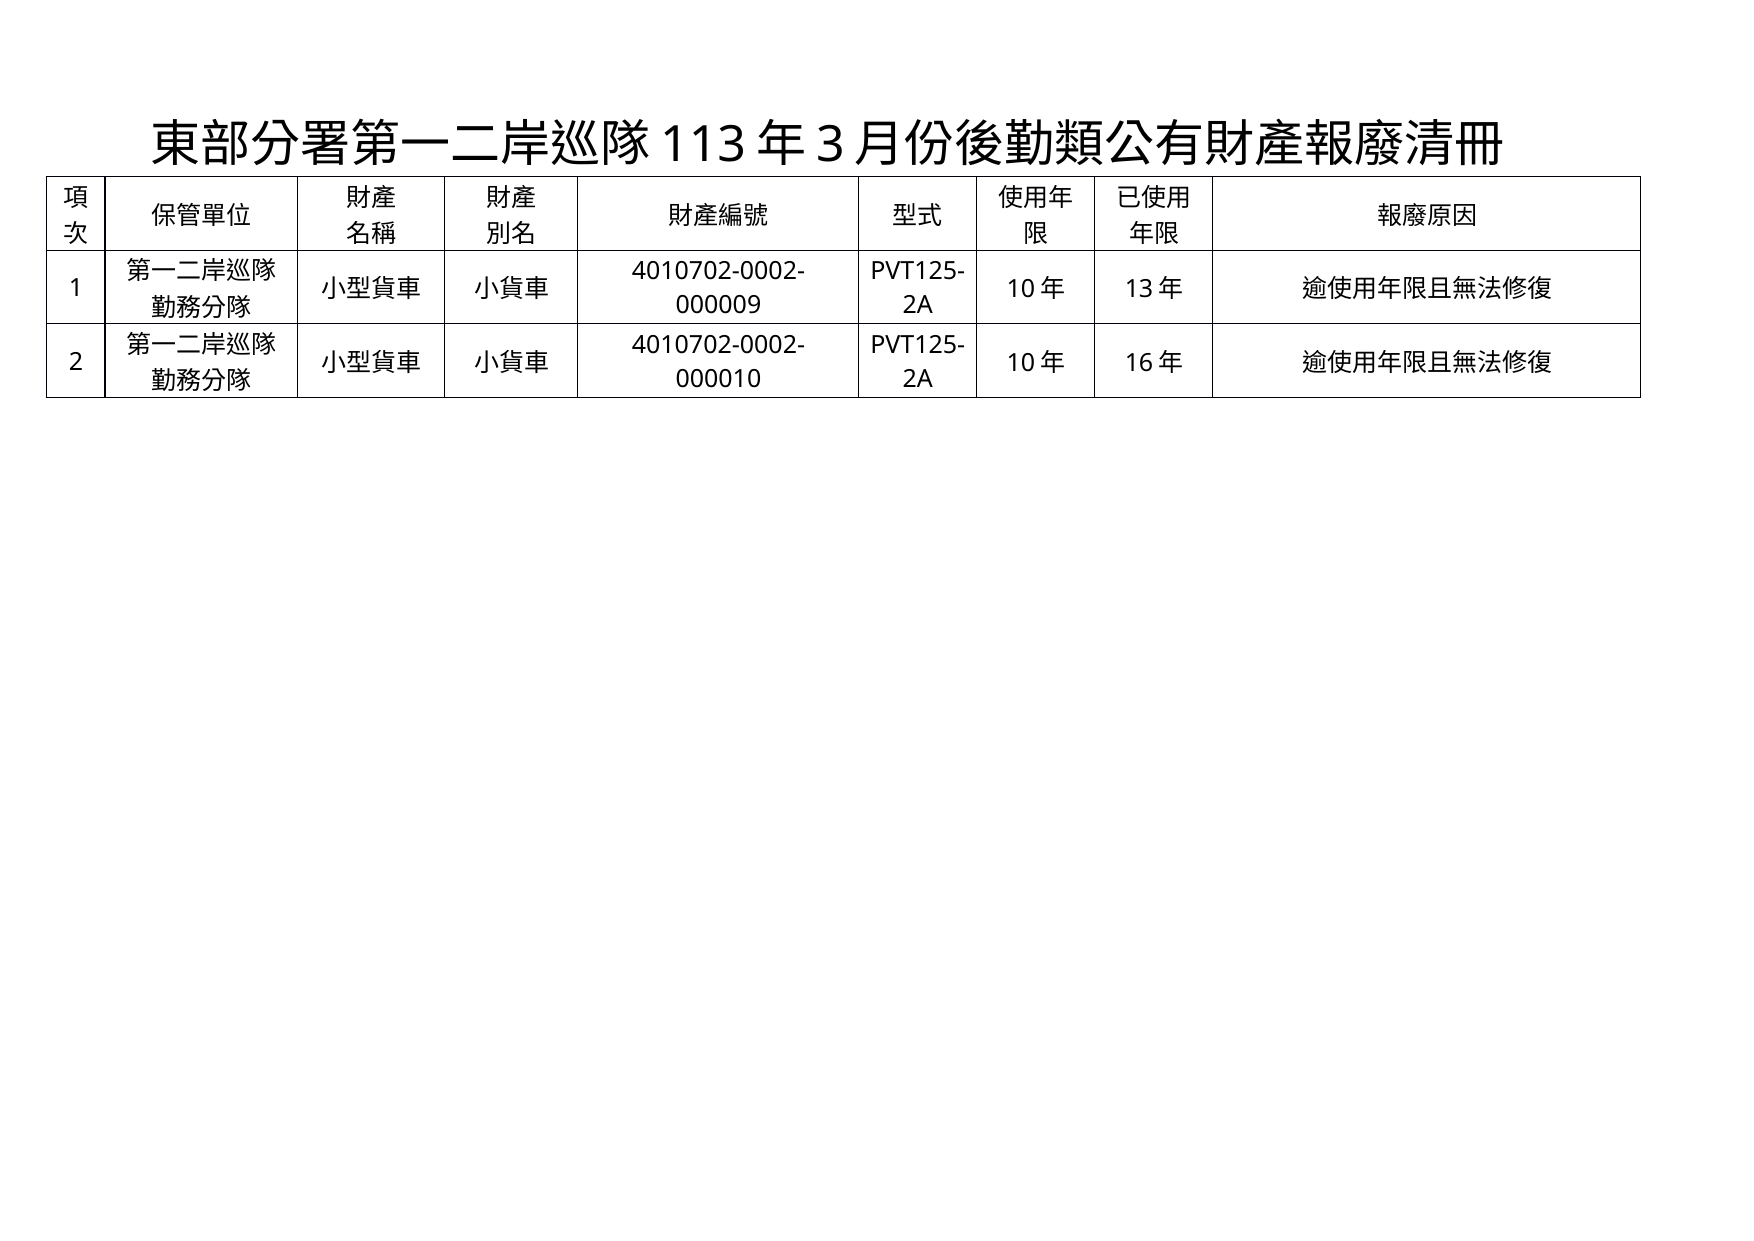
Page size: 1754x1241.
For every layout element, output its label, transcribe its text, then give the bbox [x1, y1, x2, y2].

table_cell 10年 [977, 251, 1094, 323]
table_cell 小貨車 [445, 251, 577, 323]
table_header 項次 [47, 177, 104, 250]
table_cell 逾使用年限且無法修復 [1213, 324, 1640, 397]
table_header 財產 名稱 [298, 177, 444, 250]
table_cell 1 [47, 251, 104, 323]
table_header 使用年限 [977, 177, 1094, 250]
table_header 型式 [859, 177, 976, 250]
table_cell 4010702-0002-000010 [578, 324, 858, 397]
table_cell PVT125-2A [859, 251, 976, 323]
table_header 報廢原因 [1213, 177, 1640, 250]
table_cell 第一二岸巡隊 勤務分隊 [106, 251, 297, 323]
table_header 財產編號 [578, 177, 858, 250]
table_header 財產 別名 [445, 177, 577, 250]
table_cell 13年 [1095, 251, 1212, 323]
table_header 已使用年限 [1095, 177, 1212, 250]
table_cell PVT125-2A [859, 324, 976, 397]
table_cell 第一二岸巡隊 勤務分隊 [106, 324, 297, 397]
table_cell 10年 [977, 324, 1094, 397]
table_cell 小型貨車 [298, 324, 444, 397]
text 東部分署第一二岸巡隊113年3月份後勤類公有財產報廢清冊 [150, 103, 1604, 176]
table_cell 小型貨車 [298, 251, 444, 323]
table_cell 逾使用年限且無法修復 [1213, 251, 1640, 323]
table_cell 2 [47, 324, 104, 397]
table_cell 小貨車 [445, 324, 577, 397]
table_header 保管單位 [106, 177, 297, 250]
table_cell 4010702-0002-000009 [578, 251, 858, 323]
table_cell 16年 [1095, 324, 1212, 397]
